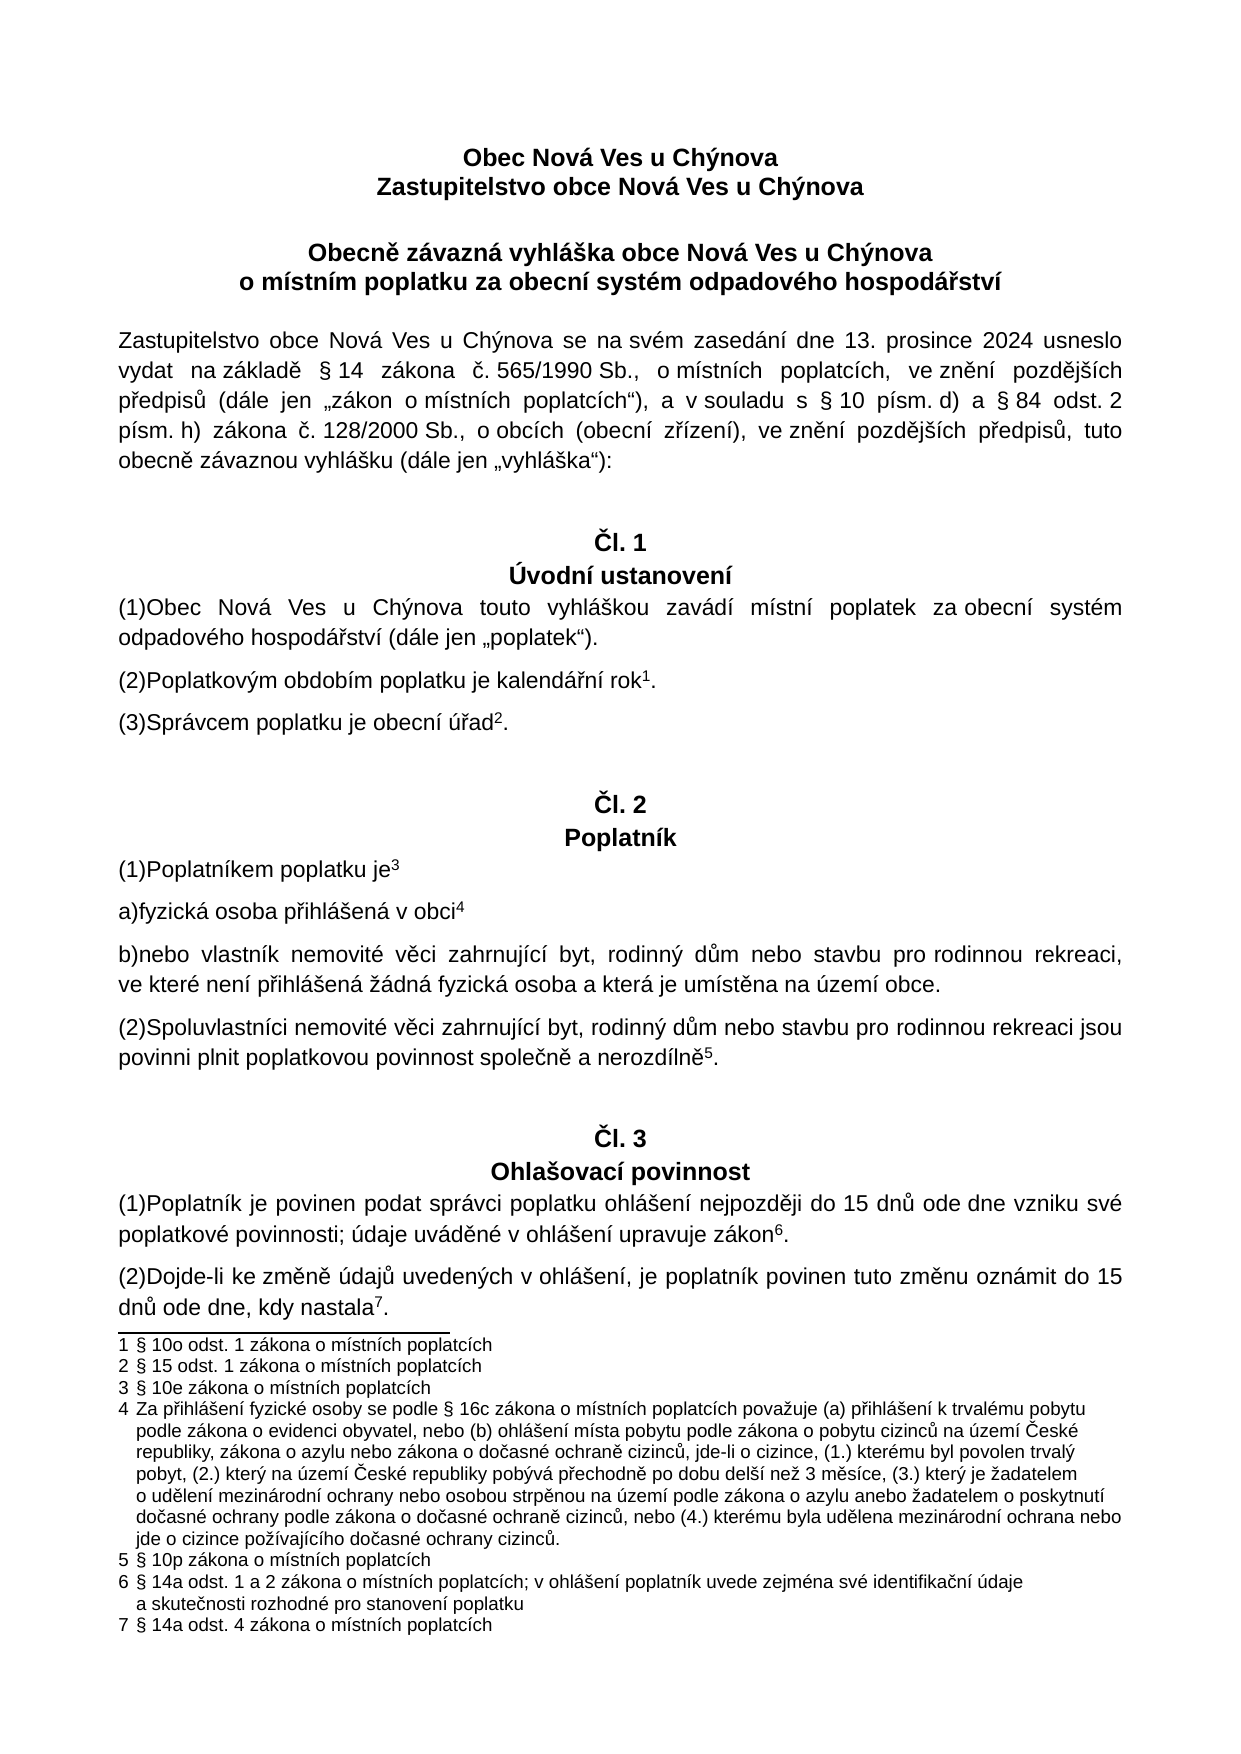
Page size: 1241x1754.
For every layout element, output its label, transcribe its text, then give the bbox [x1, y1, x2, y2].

list nebo vlastník nemovité věci zahrnující byt, rodinný dům nebo stavbu pro rodinnou rekreaci, ve které není přihlášená žádná fyzická osoba a která je umístěna na území obce. [118, 941, 1122, 998]
list Spoluvlastníci nemovité věci zahrnující byt, rodinný dům nebo stavbu pro rodinnou rekreaci jsou povinni plnit poplatkovou povinnost společně a nerozdílně. [118, 1014, 1122, 1071]
list Poplatníkem poplatku je [118, 856, 1122, 882]
subtitle Čl. 3 Ohlašovací povinnost [118, 1124, 1122, 1186]
list Obec Nová Ves u Chýnova touto vyhláškou zavádí místní poplatek za obecní systém odpadového hospodářství (dále jen „poplatek“). [118, 594, 1122, 650]
list fyzická osoba přihlášená v obci [118, 898, 1122, 925]
subtitle Čl. 1 Úvodní ustanovení [118, 528, 1122, 589]
list Poplatník je povinen podat správci poplatku ohlášení nejpozději do 15 dnů ode dne vzniku své poplatkové povinnosti; údaje uváděné v ohlášení upravuje zákon. [118, 1190, 1122, 1247]
list Dojde-li ke změně údajů uvedených v ohlášení, je poplatník povinen tuto změnu oznámit do 15 dnů ode dne, kdy nastala. [118, 1263, 1122, 1320]
text Zastupitelstvo obce Nová Ves u Chýnova se na svém zasedání dne 13. prosince 2024 usneslo vydat na základě § 14 zákona č. 565/1990 Sb., o místních poplatcích, ve znění pozdějších předpisů (dále jen „zákon o místních poplatcích“), a v souladu s § 10 písm. d) a § 84 odst. 2 písm. h) zákona č. 128/2000 Sb., o obcích (obecní zřízení), ve znění pozdějších předpisů, tuto obecně závaznou vyhlášku (dále jen „vyhláška“): [118, 327, 1122, 474]
subtitle Obecně závazná vyhláška obce Nová Ves u Chýnova o místním poplatku za obecní systém odpadového hospodářství [118, 238, 1122, 295]
list § 10p zákona o místních poplatcích [118, 1549, 1122, 1571]
list Za přihlášení fyzické osoby se podle § 16c zákona o místních poplatcích považuje (a) přihlášení k trvalému pobytu podle zákona o evidenci obyvatel, nebo (b) ohlášení místa pobytu podle zákona o pobytu cizinců na území České republiky, zákona o azylu nebo zákona o dočasné ochraně cizinců, jde-li o cizince, (1.) kterému byl povolen trvalý pobyt, (2.) který na území České republiky pobývá přechodně po dobu delší než 3 měsíce, (3.) který je žadatelem o udělení mezinárodní ochrany nebo osobou strpěnou na území podle zákona o azylu anebo žadatelem o poskytnutí dočasné ochrany podle zákona o dočasné ochraně cizinců, nebo (4.) kterému byla udělena mezinárodní ochrana nebo jde o cizince požívajícího dočasné ochrany cizinců. [118, 1398, 1122, 1549]
list § 14a odst. 4 zákona o místních poplatcích [118, 1614, 1122, 1635]
list § 15 odst. 1 zákona o místních poplatcích [118, 1355, 1122, 1377]
list § 14a odst. 1 a 2 zákona o místních poplatcích; v ohlášení poplatník uvede zejména své identifikační údaje a skutečnosti rozhodné pro stanovení poplatku [118, 1571, 1122, 1614]
text Obec Nová Ves u Chýnova Zastupitelstvo obce Nová Ves u Chýnova [118, 143, 1122, 201]
subtitle Čl. 2 Poplatník [118, 789, 1122, 851]
list § 10o odst. 1 zákona o místních poplatcích [118, 1333, 1122, 1355]
list Poplatkovým obdobím poplatku je kalendářní rok. [118, 667, 1122, 693]
list § 10e zákona o místních poplatcích [118, 1377, 1122, 1398]
list Správcem poplatku je obecní úřad. [118, 709, 1122, 736]
